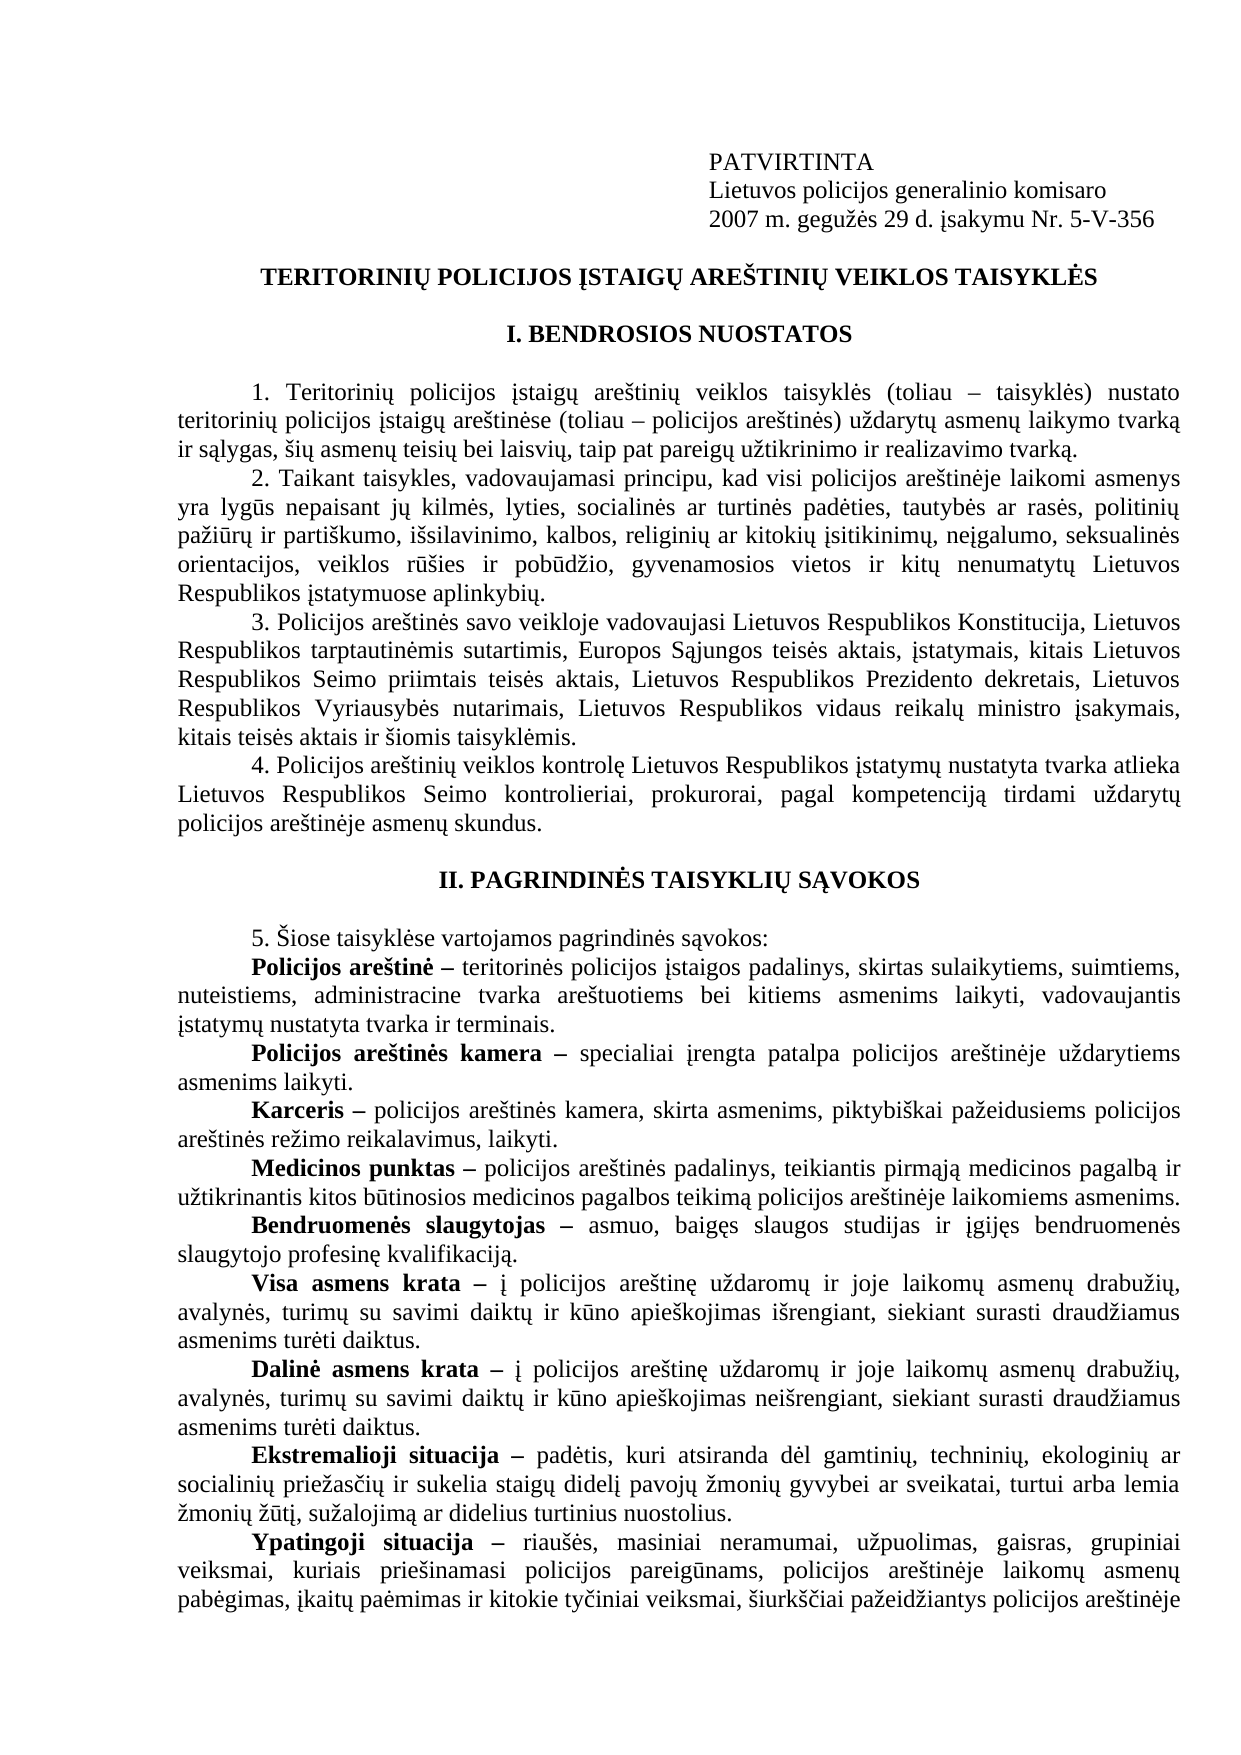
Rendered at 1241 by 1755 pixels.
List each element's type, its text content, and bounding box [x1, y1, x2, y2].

text PATVIRTINTA [177, 147, 1181, 176]
text Medicinos punktas – policijos areštinės padalinys, teikiantis pirmąją medicinos pagalbą ir užtikrinantis kitos būtinosios medicinos pagalbos teikimą policijos areštinėje laikomiems asmenims. [177, 1153, 1181, 1211]
text Ekstremalioji situacija – padėtis, kuri atsiranda dėl gamtinių, techninių, ekologinių ar socialinių priežasčių ir sukelia staigų didelį pavojų žmonių gyvybei ar sveikatai, turtui arba lemia žmonių žūtį, sužalojimą ar didelius turtinius nuostolius. [177, 1441, 1181, 1527]
text Bendruomenės slaugytojas – asmuo, baigęs slaugos studijas ir įgijęs bendruomenės slaugytojo profesinę kvalifikaciją. [177, 1211, 1181, 1268]
text Ypatingoji situacija – riaušės, masiniai neramumai, užpuolimas, gaisras, grupiniai veiksmai, kuriais priešinamasi policijos pareigūnams, policijos areštinėje laikomų asmenų pabėgimas, įkaitų paėmimas ir kitokie tyčiniai veiksmai, šiurkščiai pažeidžiantys policijos areštinėje [177, 1527, 1181, 1613]
text 2007 m. gegužės 29 d. įsakymu Nr. 5-V-356 [177, 204, 1181, 233]
text Visa asmens krata – į policijos areštinę uždaromų ir joje laikomų asmenų drabužių, avalynės, turimų su savimi daiktų ir kūno apieškojimas išrengiant, siekiant surasti draudžiamus asmenims turėti daiktus. [177, 1268, 1181, 1354]
text Karceris – policijos areštinės kamera, skirta asmenims, piktybiškai pažeidusiems policijos areštinės režimo reikalavimus, laikyti. [177, 1096, 1181, 1153]
text TERITORINIŲ POLICIJOS ĮSTAIGŲ AREŠTINIŲ VEIKLOS TAISYKLĖS [177, 262, 1181, 291]
text 2. Taikant taisykles, vadovaujamasi principu, kad visi policijos areštinėje laikomi asmenys yra lygūs nepaisant jų kilmės, lyties, socialinės ar turtinės padėties, tautybės ar rasės, politinių pažiūrų ir partiškumo, išsilavinimo, kalbos, religinių ar kitokių įsitikinimų, neįgalumo, seksualinės orientacijos, veiklos rūšies ir pobūdžio, gyvenamosios vietos ir kitų nenumatytų Lietuvos Respublikos įstatymuose aplinkybių. [177, 463, 1181, 607]
text 3. Policijos areštinės savo veikloje vadovaujasi Lietuvos Respublikos Konstitucija, Lietuvos Respublikos tarptautinėmis sutartimis, Europos Sąjungos teisės aktais, įstatymais, kitais Lietuvos Respublikos Seimo priimtais teisės aktais, Lietuvos Respublikos Prezidento dekretais, Lietuvos Respublikos Vyriausybės nutarimais, Lietuvos Respublikos vidaus reikalų ministro įsakymais, kitais teisės aktais ir šiomis taisyklėmis. [177, 607, 1181, 751]
text 5. Šiose taisyklėse vartojamos pagrindinės sąvokos: [177, 923, 1181, 952]
text Policijos areštinės kamera – specialiai įrengta patalpa policijos areštinėje uždarytiems asmenims laikyti. [177, 1038, 1181, 1096]
text 1. Teritorinių policijos įstaigų areštinių veiklos taisyklės (toliau – taisyklės) nustato teritorinių policijos įstaigų areštinėse (toliau – policijos areštinės) uždarytų asmenų laikymo tvarką ir sąlygas, šių asmenų teisių bei laisvių, taip pat pareigų užtikrinimo ir realizavimo tvarką. [177, 377, 1181, 463]
text 4. Policijos areštinių veiklos kontrolę Lietuvos Respublikos įstatymų nustatyta tvarka atlieka Lietuvos Respublikos Seimo kontrolieriai, prokurorai, pagal kompetenciją tirdami uždarytų policijos areštinėje asmenų skundus. [177, 751, 1181, 837]
text Dalinė asmens krata – į policijos areštinę uždaromų ir joje laikomų asmenų drabužių, avalynės, turimų su savimi daiktų ir kūno apieškojimas neišrengiant, siekiant surasti draudžiamus asmenims turėti daiktus. [177, 1354, 1181, 1441]
text II. PAGRINDINĖS TAISYKLIŲ SĄVOKOS [177, 866, 1181, 894]
text Policijos areštinė – teritorinės policijos įstaigos padalinys, skirtas sulaikytiems, suimtiems, nuteistiems, administracine tvarka areštuotiems bei kitiems asmenims laikyti, vadovaujantis įstatymų nustatyta tvarka ir terminais. [177, 952, 1181, 1038]
text I. BENDROSIOS NUOSTATOS [177, 319, 1181, 348]
text Lietuvos policijos generalinio komisaro [177, 176, 1181, 204]
